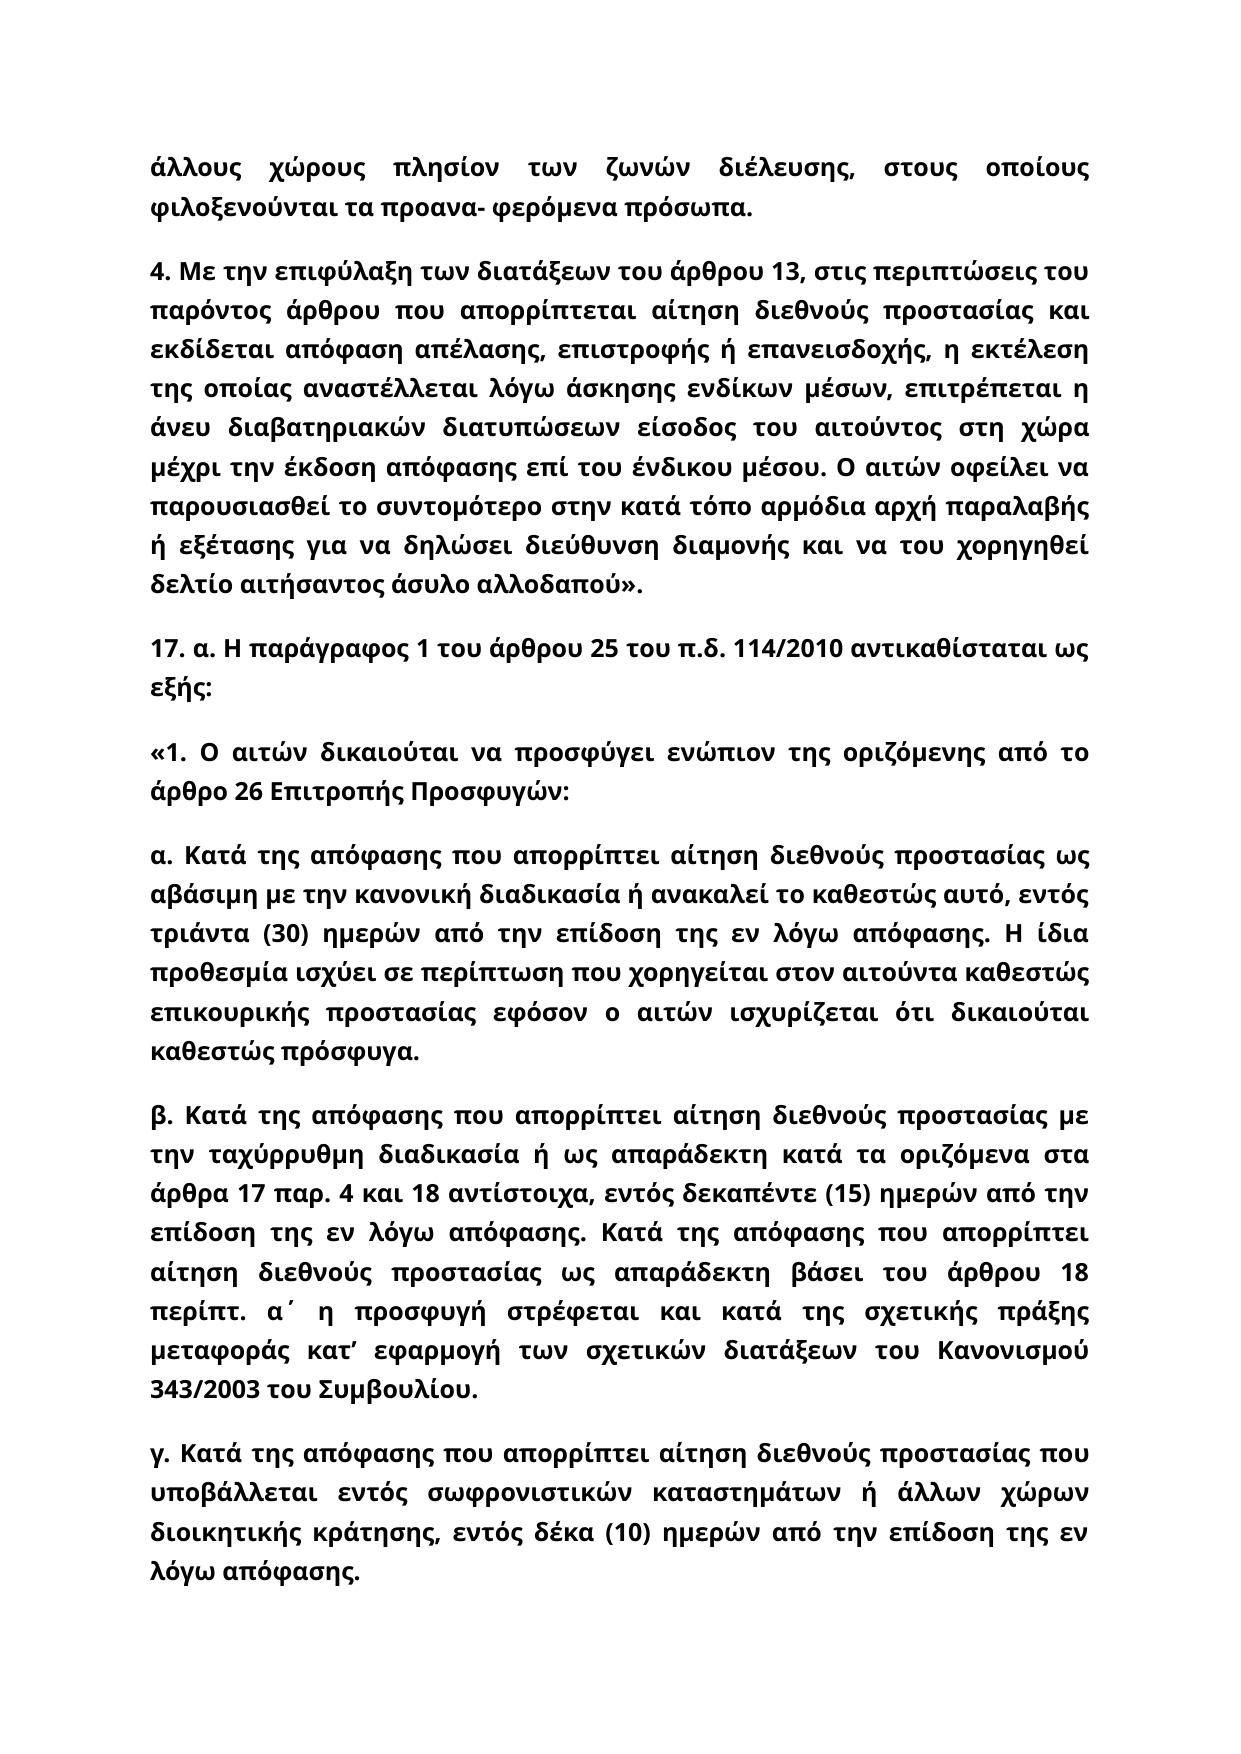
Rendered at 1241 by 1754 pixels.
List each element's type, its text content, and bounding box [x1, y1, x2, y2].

text β. Κατά της απόφασης που απορρίπτει αίτηση διεθνούς προστασίας με την ταχύρρυθμη διαδικασία ή ως απαράδεκτη κατά τα οριζόμενα στα άρθρα 17 παρ. 4 και 18 αντίστοιχα, εντός δεκαπέντε (15) ημερών από την επίδοση της εν λόγω απόφασης. Κατά της απόφασης που απορρίπτει αίτηση διεθνούς προστασίας ως απαράδεκτη βάσει του άρθρου 18 περίπτ. α΄ η προσφυγή στρέφεται και κατά της σχετικής πράξης μεταφοράς κατ’ εφαρμογή των σχετικών διατάξεων του Κανονισμού 343/2003 του Συμβουλίου. [150, 1097, 1090, 1406]
text γ. Κατά της απόφασης που απορρίπτει αίτηση διεθνούς προστασίας που υποβάλλεται εντός σωφρονιστικών καταστημάτων ή άλλων χώρων διοικητικής κράτησης, εντός δέκα (10) ημερών από την επίδοση της εν λόγω απόφασης. [150, 1436, 1090, 1587]
text 4. Με την επιφύλαξη των διατάξεων του άρθρου 13, στις περιπτώσεις του παρόντος άρθρου που απορρίπτεται αίτηση διεθνούς προστασίας και εκδίδεται απόφαση απέλασης, επιστροφής ή επανεισδοχής, η εκτέλεση της οποίας αναστέλλεται λόγω άσκησης ενδίκων μέσων, επιτρέπεται η άνευ διαβατηριακών διατυπώσεων είσοδος του αιτούντος στη χώρα μέχρι την έκδοση απόφασης επί του ένδικου μέσου. Ο αιτών οφείλει να παρουσιασθεί το συντομότερο στην κατά τόπο αρμόδια αρχή παραλαβής ή εξέτασης για να δηλώσει διεύθυνση διαμονής και να του χορηγηθεί δελτίο αιτήσαντος άσυλο αλλοδαπού». [150, 253, 1090, 601]
text άλλους χώρους πλησίον των ζωνών διέλευσης, στους οποίους φιλοξενούνται τα προανα- φερόμενα πρόσωπα. [150, 150, 1090, 223]
text «1. Ο αιτών δικαιούται να προσφύγει ενώπιον της οριζόμενης από το άρθρο 26 Επιτροπής Προσφυγών: [150, 734, 1090, 807]
text 17. α. Η παράγραφος 1 του άρθρου 25 του π.δ. 114/2010 αντικαθίσταται ως εξής: [150, 631, 1090, 704]
text α. Κατά της απόφασης που απορρίπτει αίτηση διεθνούς προστασίας ως αβάσιμη με την κανονική διαδικασία ή ανακαλεί το καθεστώς αυτό, εντός τριάντα (30) ημερών από την επίδοση της εν λόγω απόφασης. Η ίδια προθεσμία ισχύει σε περίπτωση που χορηγείται στον αιτούντα καθεστώς επικουρικής προστασίας εφόσον ο αιτών ισχυρίζεται ότι δικαιούται καθεστώς πρόσφυγα. [150, 837, 1090, 1067]
